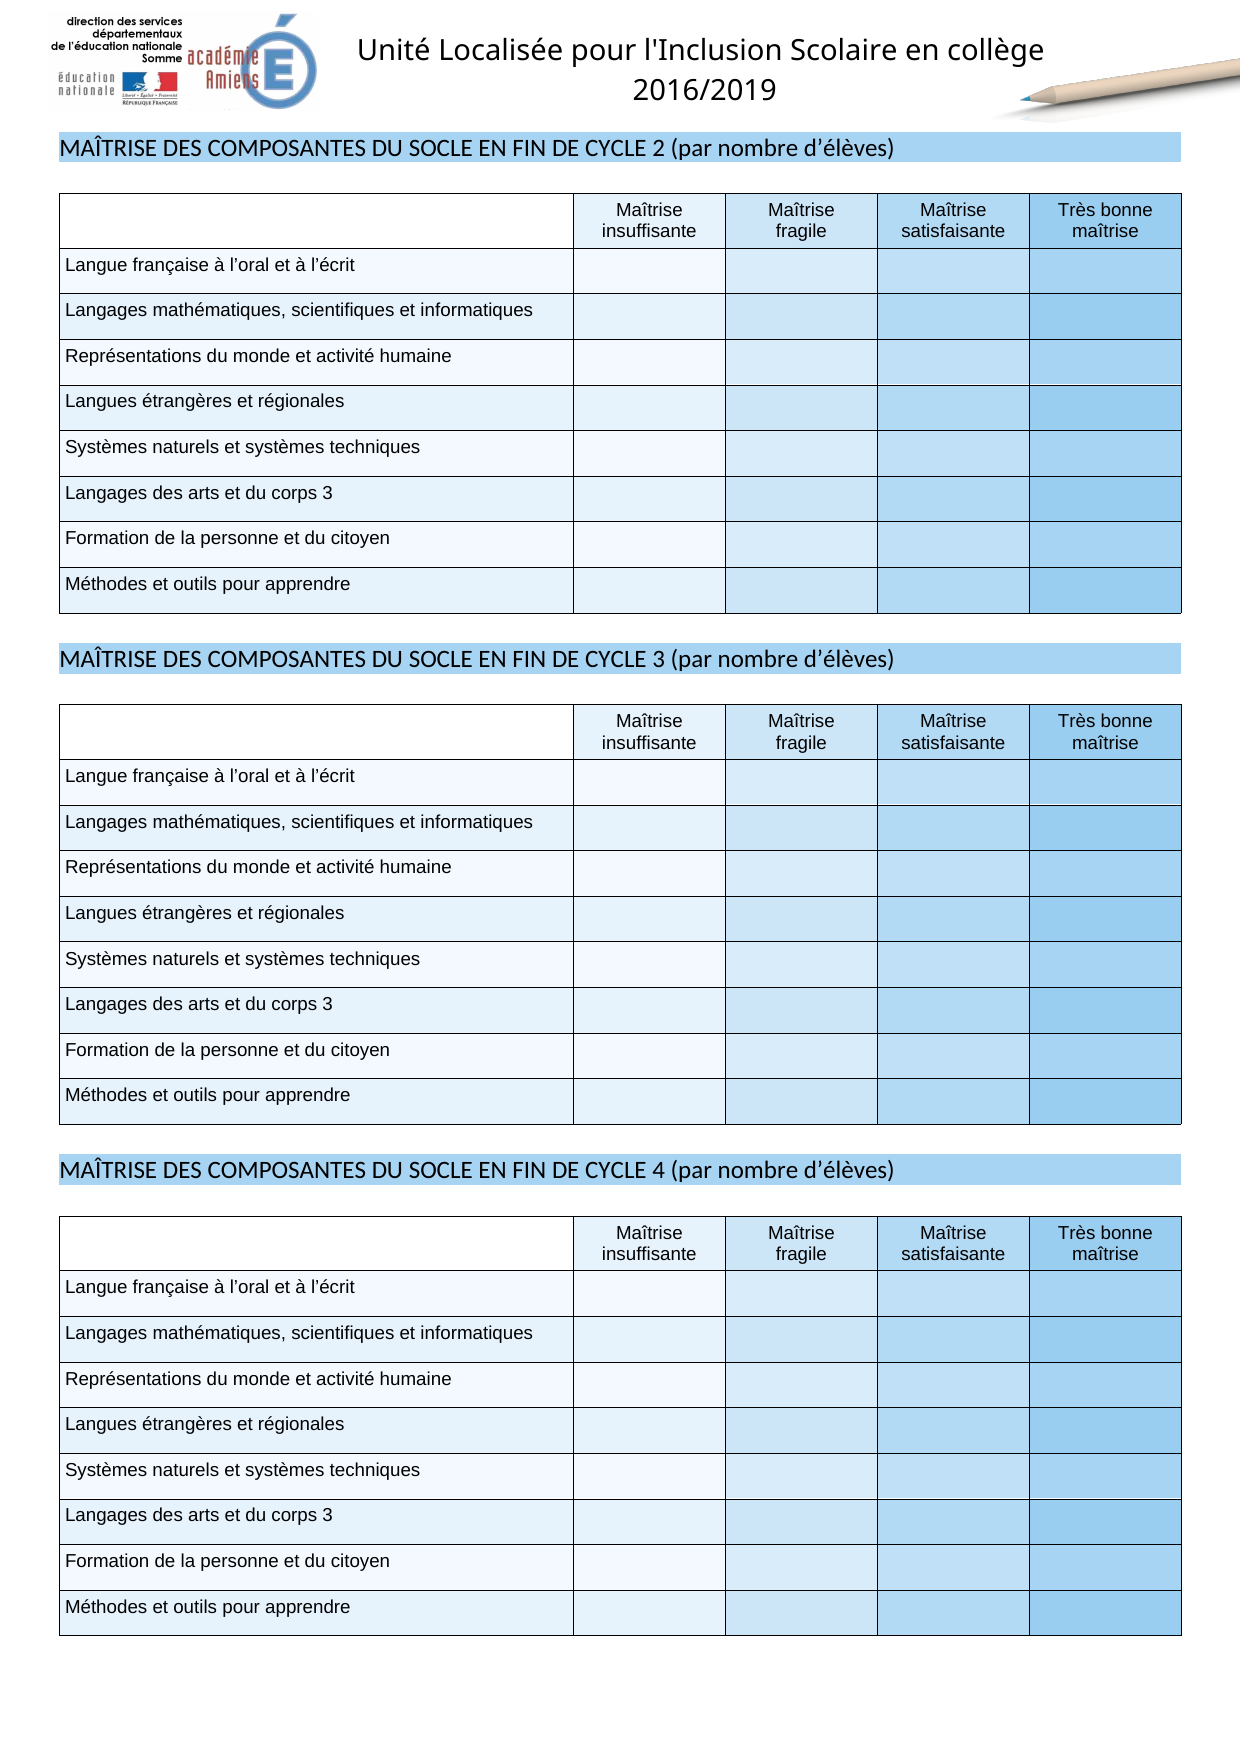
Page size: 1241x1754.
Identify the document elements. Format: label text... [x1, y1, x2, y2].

table_cell Méthodes et outils pour apprendre [60, 568, 573, 613]
table_header Maîtrise satisfaisante [878, 194, 1029, 248]
table_cell [878, 1363, 1029, 1407]
table_header Maîtrise insuffisante [574, 194, 725, 248]
table_cell [726, 1034, 877, 1078]
table_cell [574, 294, 725, 339]
table_cell [726, 294, 877, 339]
table_cell [726, 249, 877, 293]
table_cell [574, 851, 725, 896]
table_cell [878, 1079, 1029, 1124]
table_cell Méthodes et outils pour apprendre [60, 1591, 573, 1635]
table_cell [1030, 1591, 1181, 1635]
table_cell [1030, 942, 1181, 987]
table_cell [878, 1034, 1029, 1078]
table_cell [726, 568, 877, 613]
table_cell [726, 477, 877, 521]
table_cell [574, 386, 725, 430]
table_cell [574, 760, 725, 804]
table_cell [574, 1079, 725, 1124]
table_cell [1030, 1034, 1181, 1078]
table_cell [574, 1454, 725, 1498]
table_header [60, 194, 573, 248]
table_cell [878, 477, 1029, 521]
table_cell Langues étrangères et régionales [60, 1408, 573, 1453]
table_cell Langue française à l’oral et à l’écrit [60, 760, 573, 804]
table_cell [1030, 1454, 1181, 1498]
table_cell [726, 1079, 877, 1124]
table_cell [574, 1363, 725, 1407]
table_cell [726, 340, 877, 384]
table_cell [1030, 988, 1181, 1033]
table_cell [878, 1317, 1029, 1362]
table_cell [878, 760, 1029, 804]
table_cell [726, 386, 877, 430]
text MAÎTRISE DES COMPOSANTES DU SOCLE EN FIN DE CYCLE 4 (par nombre d’élèves) [59, 1154, 1181, 1185]
table_cell Représentations du monde et activité humaine [60, 340, 573, 384]
table_cell [726, 1408, 877, 1453]
table_cell Systèmes naturels et systèmes techniques [60, 1454, 573, 1498]
table_cell [878, 1545, 1029, 1590]
table_cell [1030, 897, 1181, 941]
picture [982, 58, 1240, 123]
text MAÎTRISE DES COMPOSANTES DU SOCLE EN FIN DE CYCLE 2 (par nombre d’élèves) [59, 132, 1181, 162]
table_cell [1030, 1500, 1181, 1544]
table_header Maîtrise insuffisante [574, 1217, 725, 1270]
table_cell [1030, 1271, 1181, 1316]
table_cell [878, 806, 1029, 850]
table_cell Formation de la personne et du citoyen [60, 1034, 573, 1078]
table_header Maîtrise fragile [726, 194, 877, 248]
table_cell Langue française à l’oral et à l’écrit [60, 1271, 573, 1316]
table_cell [574, 477, 725, 521]
table_cell [1030, 568, 1181, 613]
table_cell [878, 294, 1029, 339]
table_cell Langages des arts et du corps 3 [60, 1500, 573, 1544]
table_header [60, 1217, 573, 1270]
table_cell [878, 340, 1029, 384]
table_cell [878, 1591, 1029, 1635]
table_cell [1030, 386, 1181, 430]
table_cell Représentations du monde et activité humaine [60, 851, 573, 896]
table_cell [574, 249, 725, 293]
table_cell [574, 431, 725, 476]
table_cell [726, 1317, 877, 1362]
table_cell [574, 1545, 725, 1590]
table_cell Langages des arts et du corps 3 [60, 988, 573, 1033]
table_cell [878, 1500, 1029, 1544]
table_cell [878, 851, 1029, 896]
table_cell [726, 1454, 877, 1498]
table_cell [1030, 760, 1181, 804]
table_cell [1030, 1079, 1181, 1124]
table_cell [1030, 340, 1181, 384]
table_cell [574, 1591, 725, 1635]
table_cell [878, 522, 1029, 567]
table_cell [726, 1500, 877, 1544]
table_cell [1030, 1317, 1181, 1362]
table_cell [1030, 522, 1181, 567]
table_cell [878, 1271, 1029, 1316]
table_cell [878, 988, 1029, 1033]
table_cell [878, 249, 1029, 293]
table_cell [1030, 1408, 1181, 1453]
table_cell [574, 897, 725, 941]
table_cell [878, 568, 1029, 613]
table_cell [1030, 1363, 1181, 1407]
table_header Très bonne maîtrise [1030, 194, 1181, 248]
table_cell Formation de la personne et du citoyen [60, 522, 573, 567]
table_cell [878, 386, 1029, 430]
table_cell [726, 897, 877, 941]
table_cell [726, 1271, 877, 1316]
table_header Très bonne maîtrise [1030, 1217, 1181, 1270]
table_cell [726, 1591, 877, 1635]
table_cell Systèmes naturels et systèmes techniques [60, 942, 573, 987]
table_cell [574, 1408, 725, 1453]
table_cell Formation de la personne et du citoyen [60, 1545, 573, 1590]
table_cell [726, 431, 877, 476]
table_cell [574, 522, 725, 567]
table_header Maîtrise insuffisante [574, 705, 725, 759]
table_cell [574, 1034, 725, 1078]
table_cell [1030, 431, 1181, 476]
table_cell [574, 988, 725, 1033]
table_cell Langue française à l’oral et à l’écrit [60, 249, 573, 293]
table_cell [1030, 477, 1181, 521]
table_cell Langages des arts et du corps 3 [60, 477, 573, 521]
table_cell [726, 760, 877, 804]
table_cell [726, 988, 877, 1033]
table_cell [726, 522, 877, 567]
table_cell [878, 1454, 1029, 1498]
text MAÎTRISE DES COMPOSANTES DU SOCLE EN FIN DE CYCLE 3 (par nombre d’élèves) [59, 643, 1181, 674]
table_cell [574, 806, 725, 850]
table_cell [1030, 249, 1181, 293]
table_cell [574, 1271, 725, 1316]
table_cell [726, 851, 877, 896]
table_cell [726, 1545, 877, 1590]
table_cell [726, 942, 877, 987]
table_cell [878, 897, 1029, 941]
table_cell [574, 568, 725, 613]
table_header Maîtrise satisfaisante [878, 1217, 1029, 1270]
table_header Maîtrise fragile [726, 705, 877, 759]
table_cell [574, 942, 725, 987]
table_cell [878, 431, 1029, 476]
table_cell [878, 942, 1029, 987]
table_header Maîtrise fragile [726, 1217, 877, 1270]
table_cell [574, 340, 725, 384]
table_cell Langues étrangères et régionales [60, 386, 573, 430]
table_cell Langages mathématiques, scientifiques et informatiques [60, 806, 573, 850]
table_cell [1030, 294, 1181, 339]
table_cell Langues étrangères et régionales [60, 897, 573, 941]
table_cell Langages mathématiques, scientifiques et informatiques [60, 1317, 573, 1362]
table_cell [878, 1408, 1029, 1453]
table_cell [1030, 806, 1181, 850]
table_cell Langages mathématiques, scientifiques et informatiques [60, 294, 573, 339]
table_cell Représentations du monde et activité humaine [60, 1363, 573, 1407]
table_cell [1030, 851, 1181, 896]
table_header Maîtrise satisfaisante [878, 705, 1029, 759]
table_cell [726, 1363, 877, 1407]
table_cell [726, 806, 877, 850]
table_header Très bonne maîtrise [1030, 705, 1181, 759]
table_header [60, 705, 573, 759]
table_cell [574, 1500, 725, 1544]
picture [46, 11, 320, 111]
table_cell [574, 1317, 725, 1362]
table_cell Méthodes et outils pour apprendre [60, 1079, 573, 1124]
table_cell [1030, 1545, 1181, 1590]
table_cell Systèmes naturels et systèmes techniques [60, 431, 573, 476]
